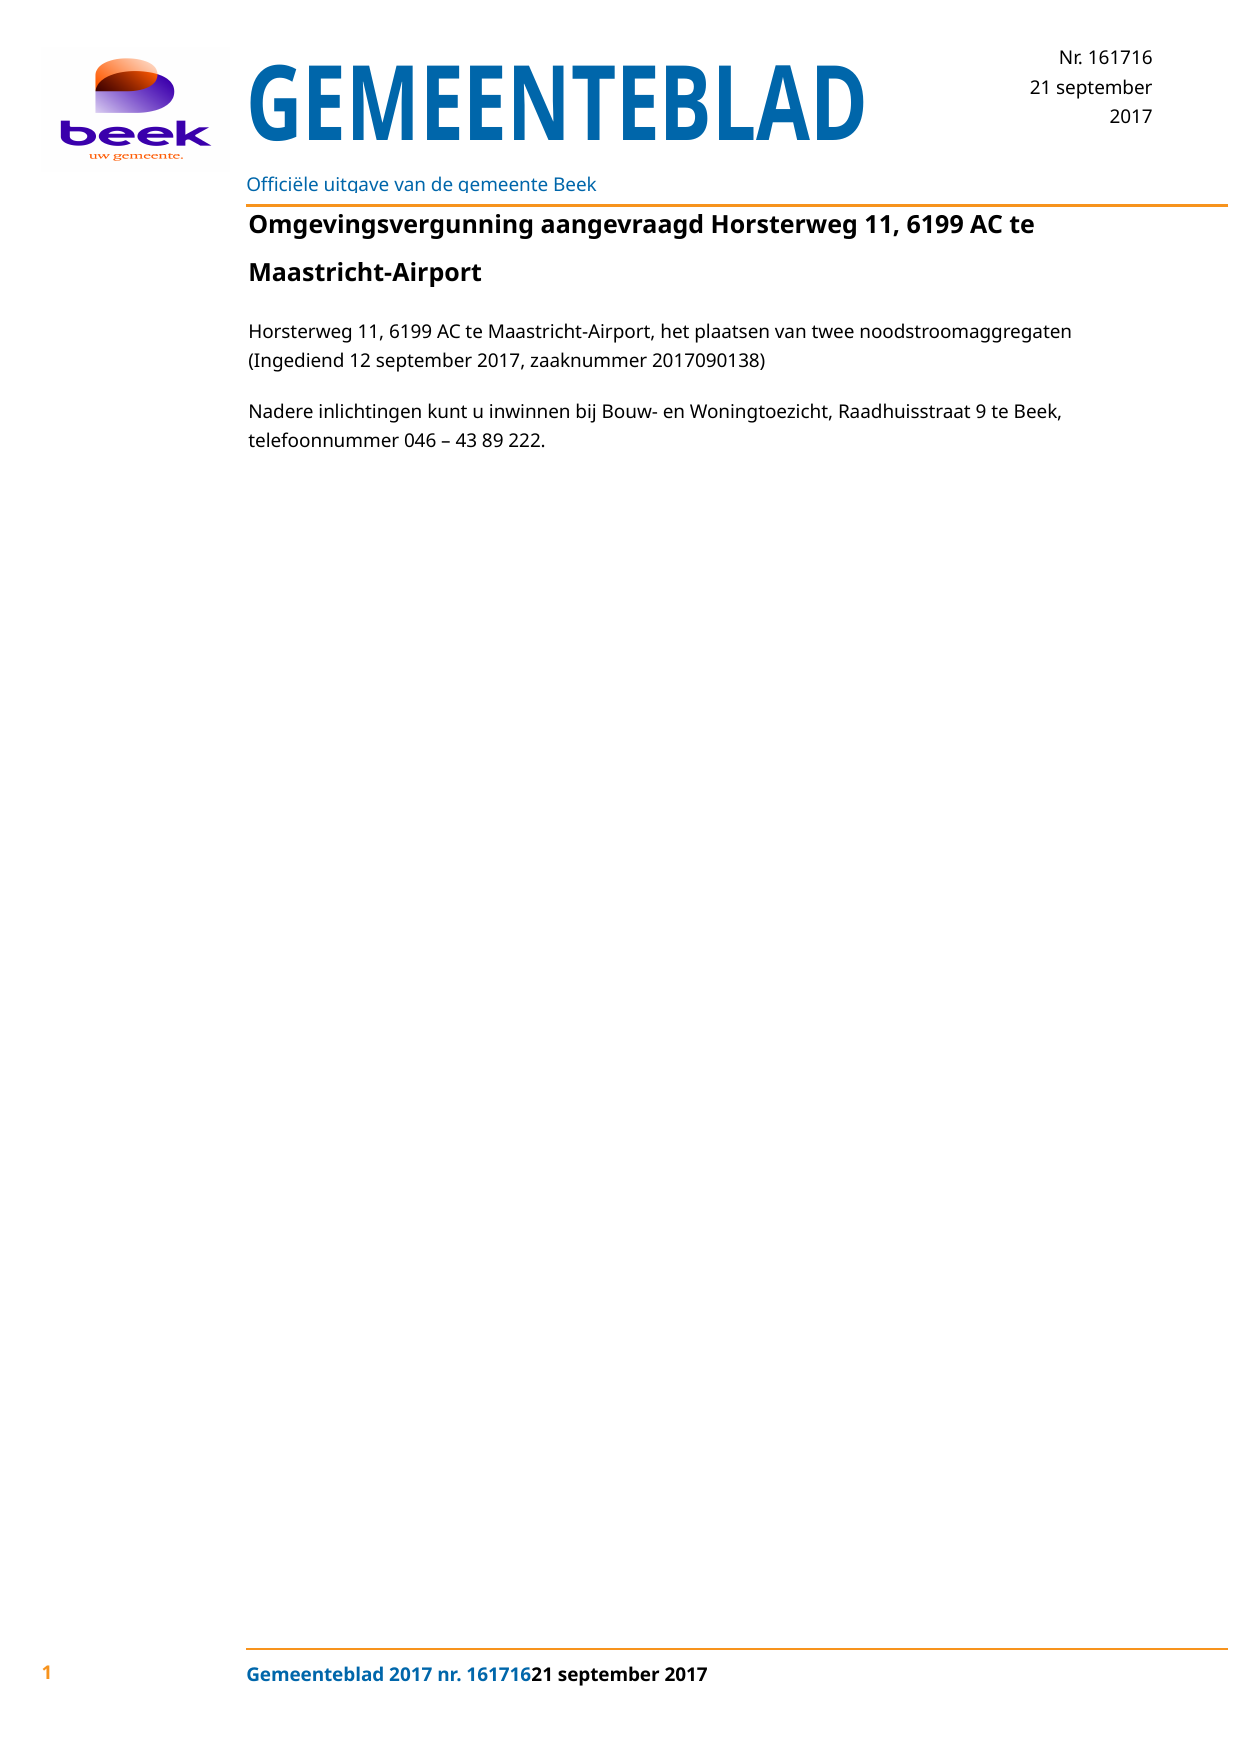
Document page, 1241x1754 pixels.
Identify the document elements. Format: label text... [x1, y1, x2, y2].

text Omgevingsvergunning aangevraagd Horsterweg 11, 6199 AC te Maastricht-Airport [248, 207, 1152, 288]
picture [41, 47, 231, 172]
text Nadere inlichtingen kunt u inwinnen bij Bouw- en Woningtoezicht, Raadhuisstraat 9 te Beek, telefoonnummer 046 – 43 89 222. [248, 398, 1152, 453]
text Horsterweg 11, 6199 AC te Maastricht-Airport, het plaatsen van twee noodstroomaggregaten (Ingediend 12 september 2017, zaaknummer 2017090138) [248, 318, 1152, 373]
